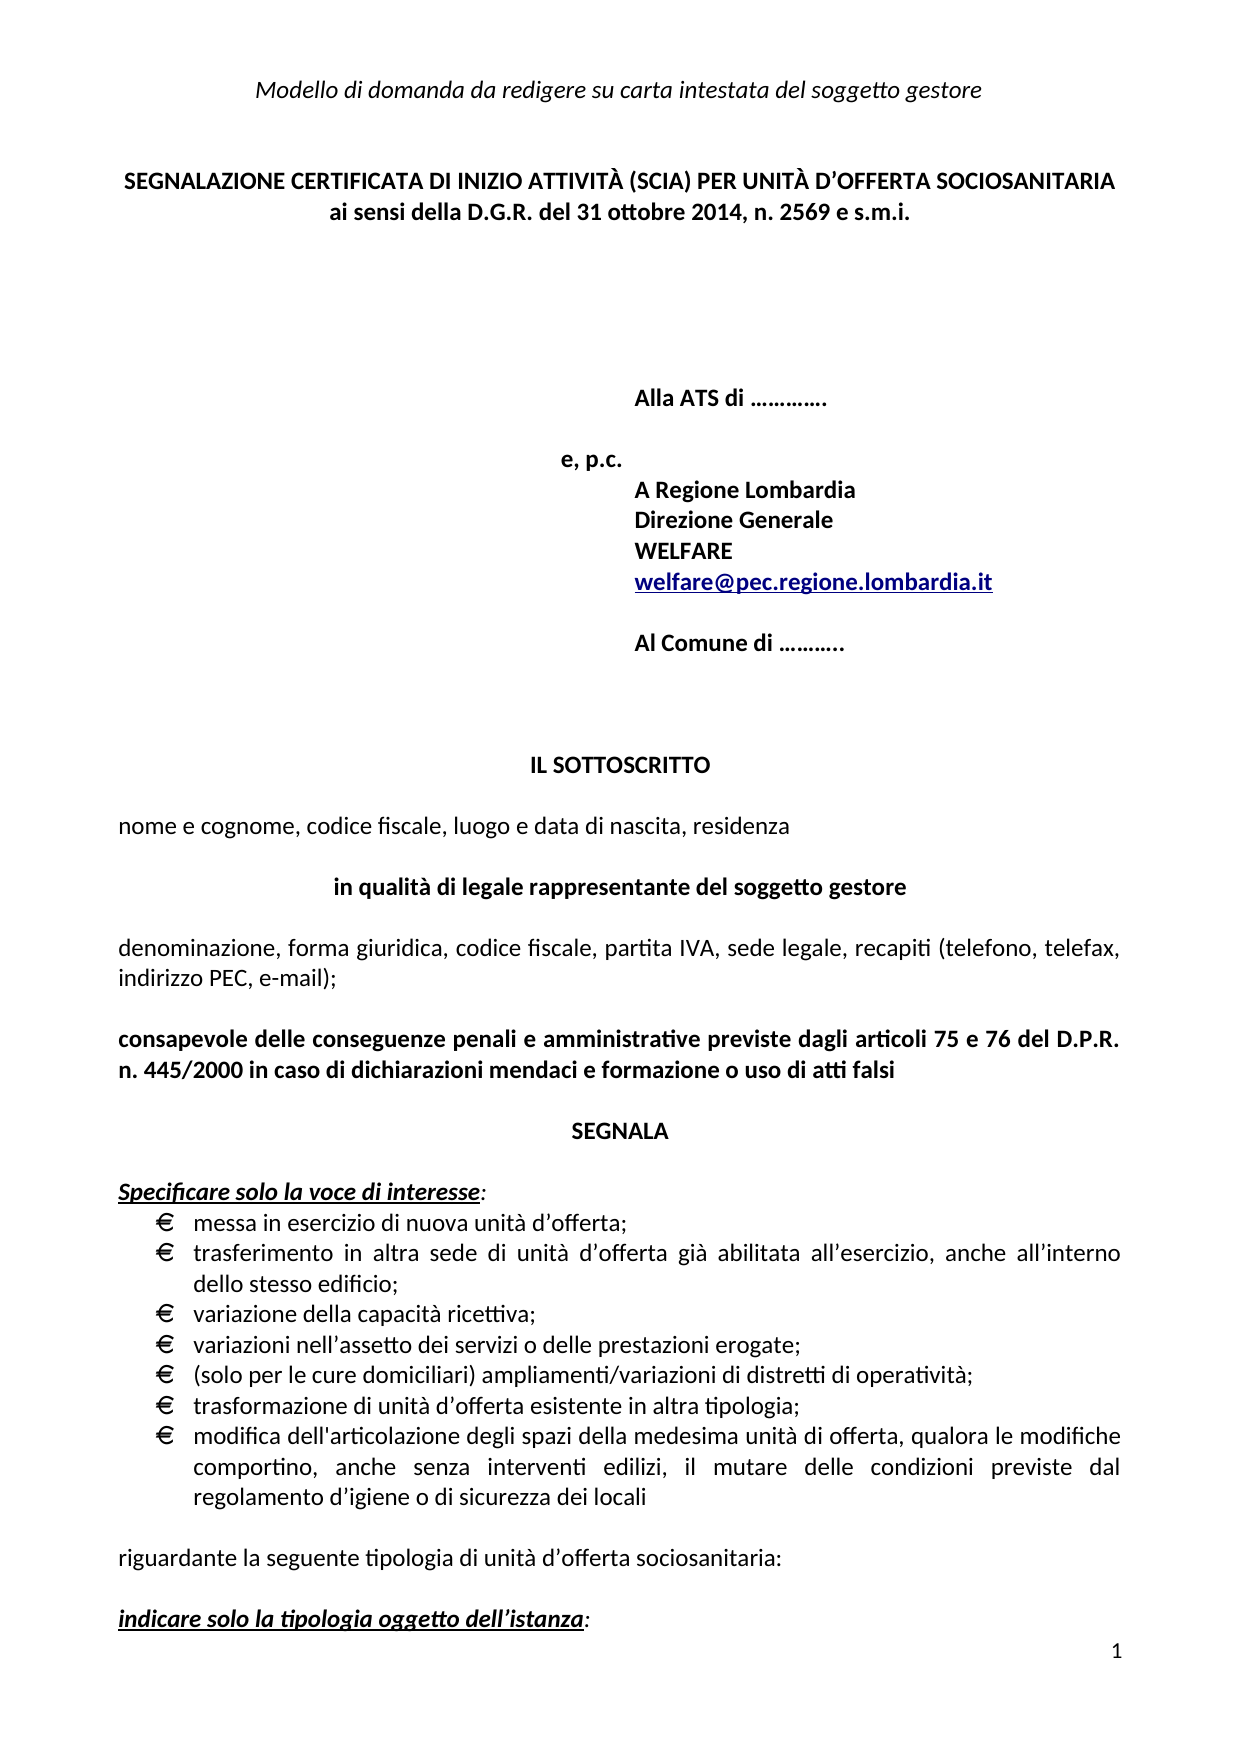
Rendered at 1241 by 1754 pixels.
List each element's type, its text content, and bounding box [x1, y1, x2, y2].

list (solo per le cure domiciliari) ampliamenti/variazioni di distretti di operatività; [156, 1359, 1122, 1390]
text A Regione Lombardia [605, 474, 1122, 505]
text in qualità di legale rappresentante del soggetto gestore [118, 871, 1122, 901]
text ai sensi della D.G.R. del 31 ottobre 2014, n. 2569 e s.m.i. [118, 196, 1122, 226]
text consapevole delle conseguenze penali e amministrative previste dagli articoli 75 e 76 del D.P.R. n. 445/2000 in caso di dichiarazioni mendaci e formazione o uso di atti falsi [118, 1023, 1122, 1084]
text Direzione Generale [576, 505, 1122, 535]
list modifica dell'articolazione degli spazi della medesima unità di offerta, qualora le modifiche comportino, anche senza interventi edilizi, il mutare delle condizioni previste dal regolamento d’igiene o di sicurezza dei locali [156, 1420, 1122, 1512]
text riguardante la seguente tipologia di unità d’offerta sociosanitaria: [118, 1542, 1122, 1573]
list trasformazione di unità d’offerta esistente in altra tipologia; [156, 1390, 1122, 1420]
text Al Comune di ……….. [605, 627, 1122, 657]
text welfare@pec.regione.lombardia.it [576, 566, 1122, 596]
text SEGNALA [118, 1115, 1122, 1146]
list variazioni nell’assetto dei servizi o delle prestazioni erogate; [156, 1329, 1122, 1359]
text WELFARE [605, 535, 1122, 566]
text nome e cognome, codice fiscale, luogo e data di nascita, residenza [118, 810, 1122, 840]
text Modello di domanda da redigere su carta intestata del soggetto gestore [118, 74, 1122, 104]
text Alla ATS di …………. [605, 383, 1122, 413]
text e, p.c. [487, 444, 1122, 474]
text denominazione, forma giuridica, codice fiscale, partita IVA, sede legale, recapiti (telefono, telefax, indirizzo PEC, e-mail); [118, 932, 1122, 993]
text indicare solo la tipologia oggetto dell’istanza: [118, 1603, 1122, 1634]
text IL SOTTOSCRITTO [118, 749, 1122, 779]
text Specificare solo la voce di interesse: [118, 1176, 1122, 1207]
list messa in esercizio di nuova unità d’offerta; [156, 1207, 1122, 1237]
text SEGNALAZIONE CERTIFICATA DI INIZIO ATTIVITÀ (SCIA) PER UNITÀ D’OFFERTA SOCIOSANITARIA [118, 165, 1122, 196]
list trasferimento in altra sede di unità d’offerta già abilitata all’esercizio, anche all’interno dello stesso edificio; [156, 1237, 1122, 1298]
list variazione della capacità ricettiva; [156, 1298, 1122, 1329]
